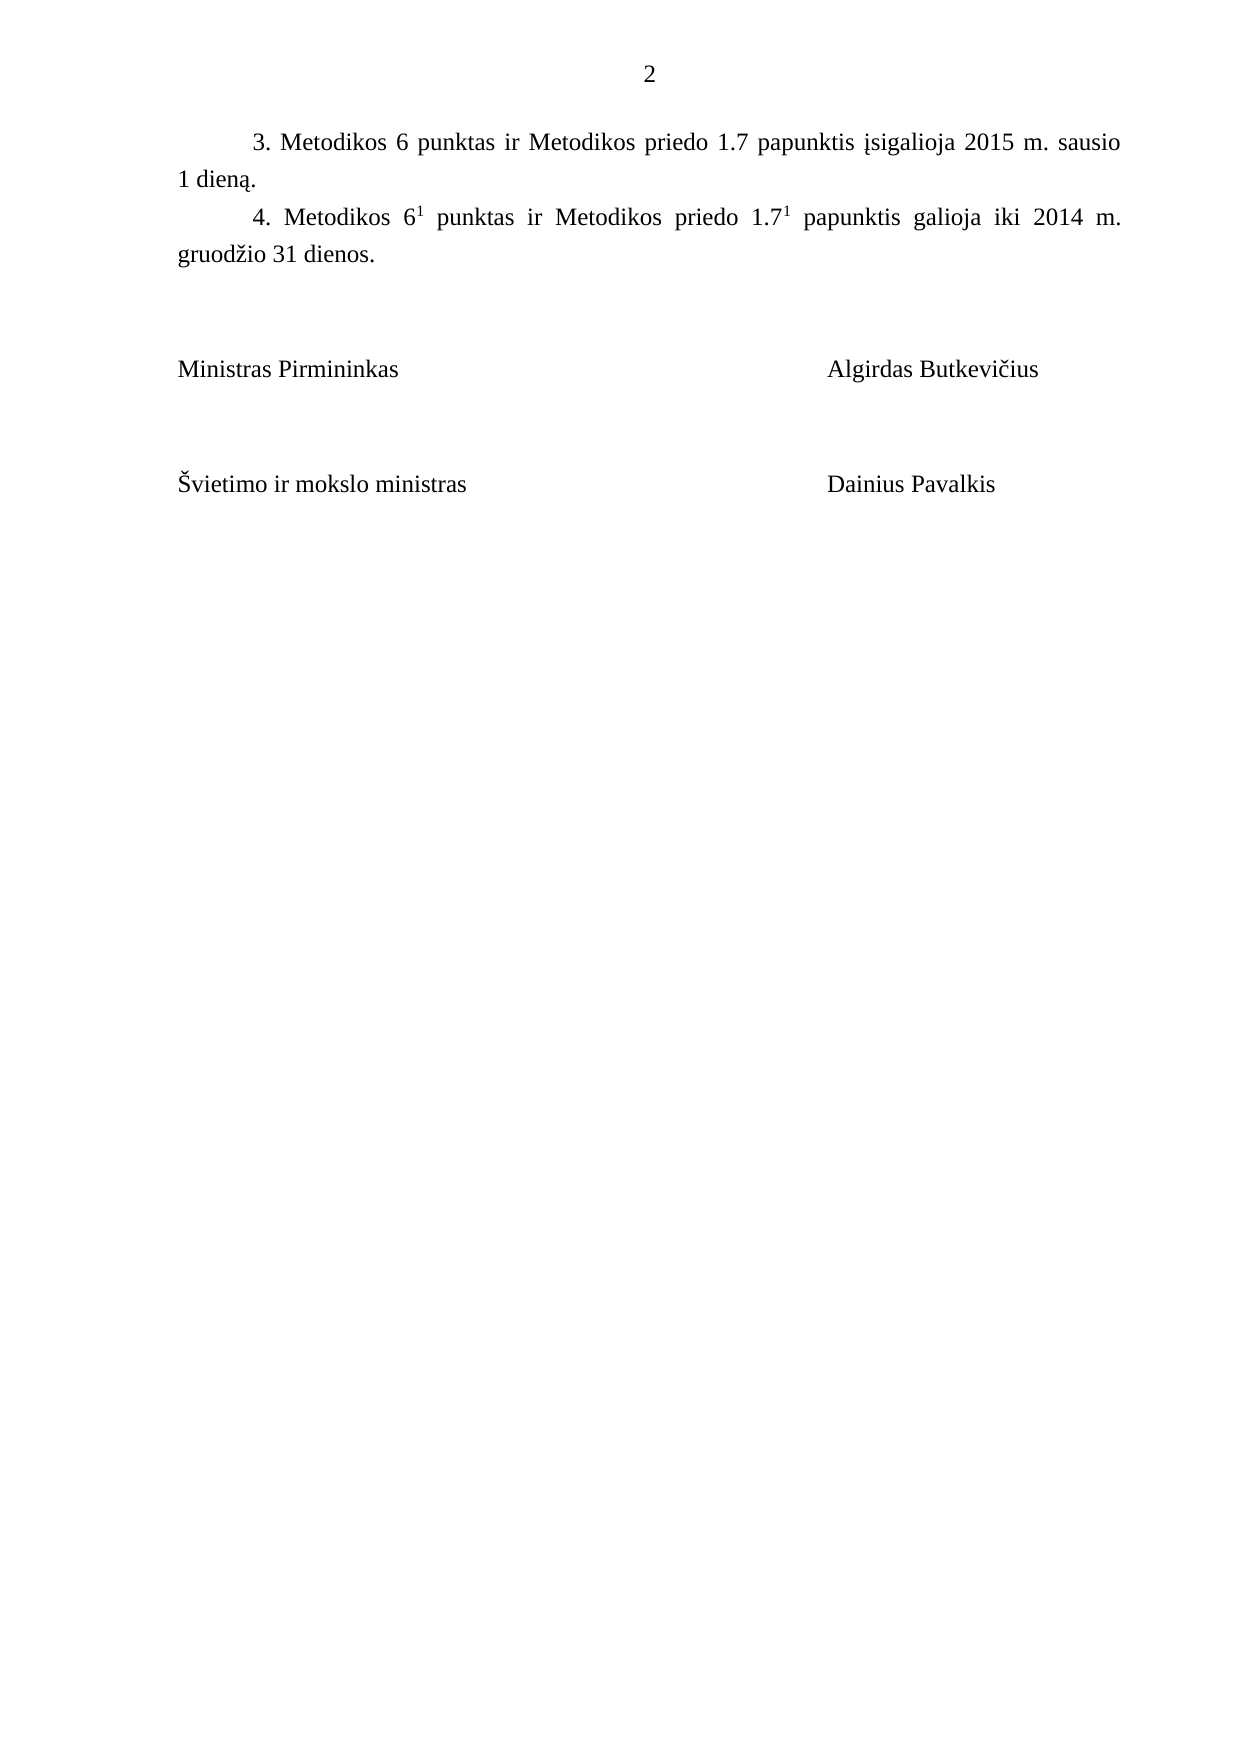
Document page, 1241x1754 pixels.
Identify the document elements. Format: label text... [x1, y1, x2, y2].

text 4. Metodikos 61 punktas ir Metodikos priedo 1.71 papunktis galioja iki 2014 m. gruodžio 31 dienos. [177, 193, 1122, 268]
text 3. Metodikos 6 punktas ir Metodikos priedo 1.7 papunktis įsigalioja 2015 m. sausio 1 dieną. [177, 118, 1122, 193]
text Švietimo ir mokslo ministras Dainius Pavalkis [177, 469, 1122, 498]
text Ministras Pirmininkas Algirdas Butkevičius [177, 354, 1122, 383]
